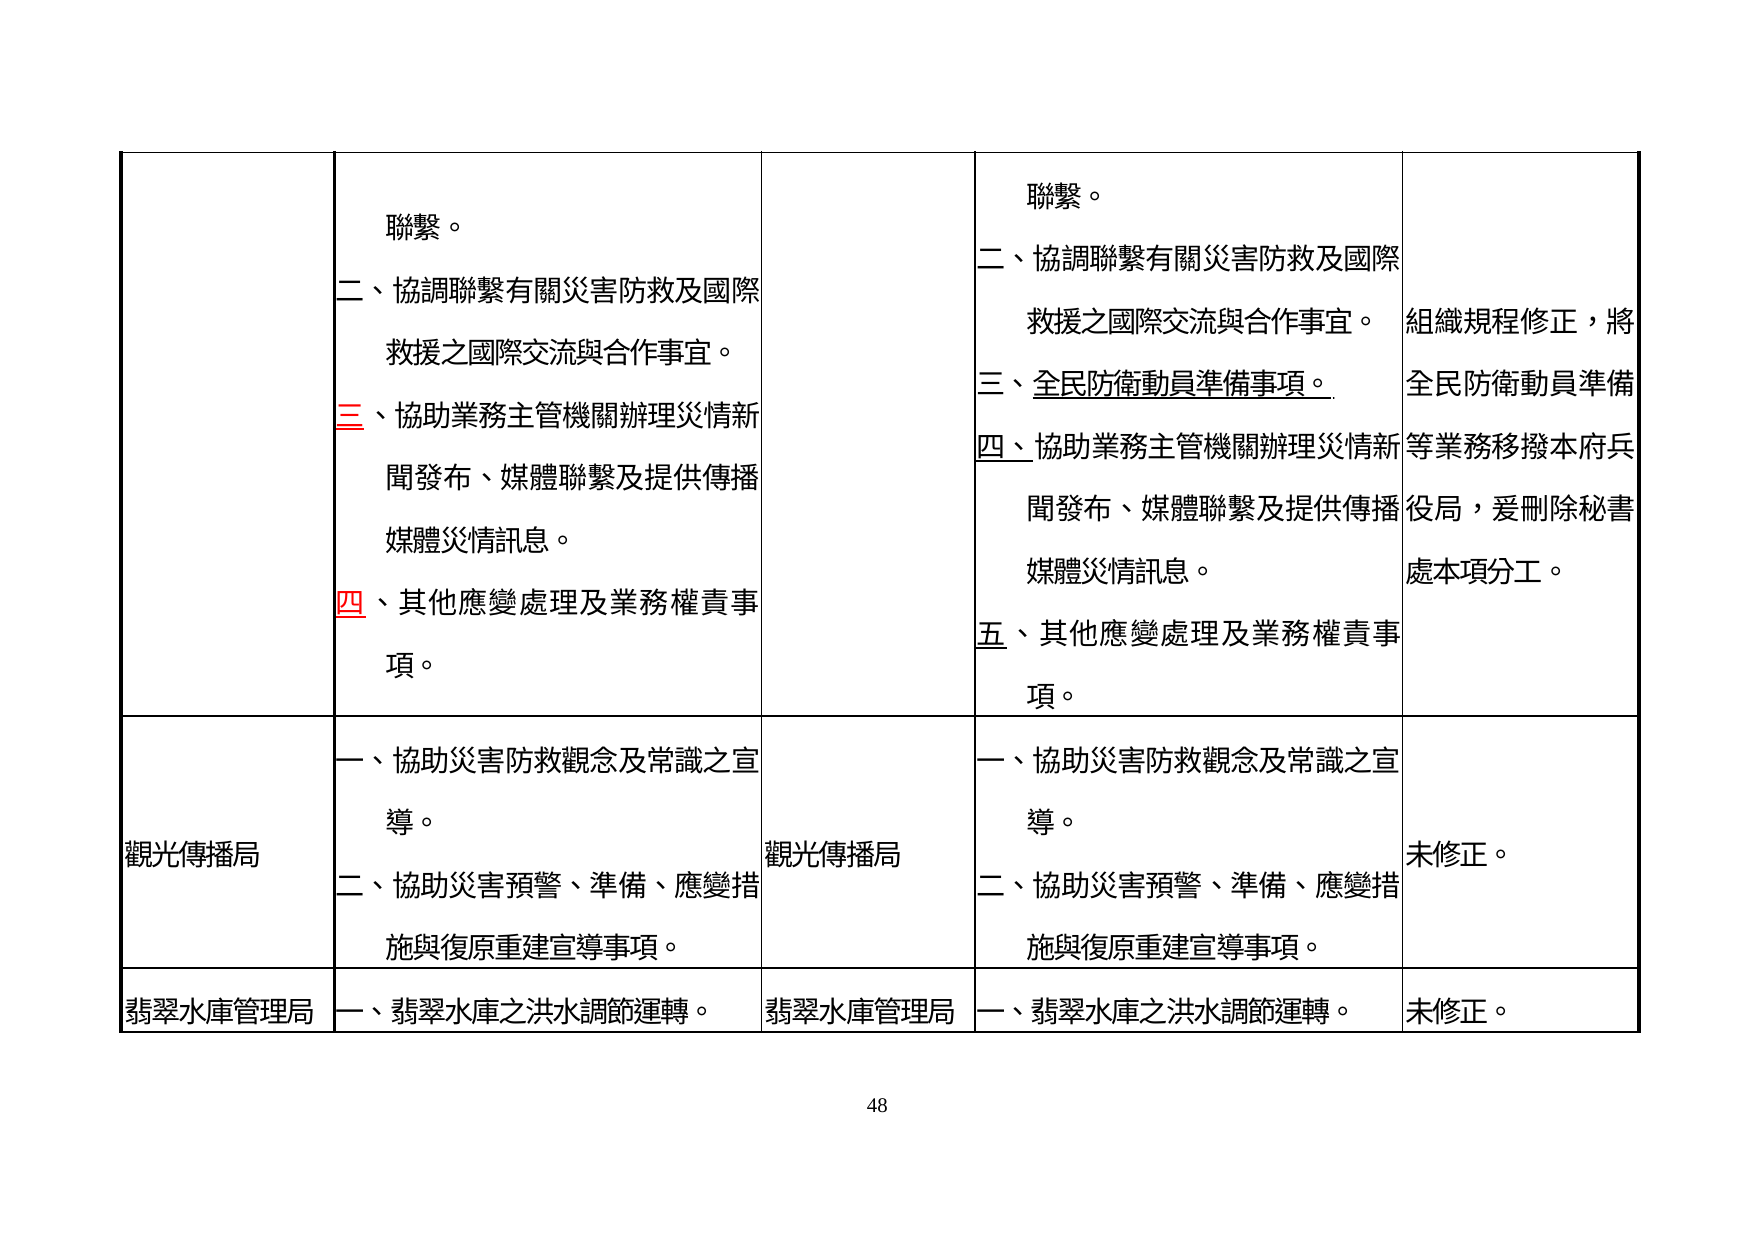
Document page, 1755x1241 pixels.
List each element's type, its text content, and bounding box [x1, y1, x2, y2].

table_cell 聯繫。 二、協調聯繫有關災害防救及國際救援之國際交流與合作事宜。 三、協助業務主管機關辦理災情新聞發布、媒體聯繫及提供傳播媒體災情訊息。 四、其他應變處理及業務權責事項。 [336, 153, 761, 715]
table_cell 觀光傳播局 [762, 717, 974, 967]
table_cell 聯繫。 二、協調聯繫有關災害防救及國際救援之國際交流與合作事宜。 三、全民防衛動員準備事項。 四、協助業務主管機關辦理災情新聞發布、媒體聯繫及提供傳播媒體災情訊息。 五、其他應變處理及業務權責事項。 [976, 153, 1402, 715]
table_cell 一、協助災害防救觀念及常識之宣導。 二、協助災害預警、準備、應變措施與復原重建宣導事項。 [336, 717, 761, 967]
table_cell 未修正。 [1403, 969, 1637, 1031]
table_cell 一、協助災害防救觀念及常識之宣導。 二、協助災害預警、準備、應變措施與復原重建宣導事項。 [976, 717, 1402, 967]
table_cell 一、翡翠水庫之洪水調節運轉。 [336, 969, 761, 1031]
table_cell 一、翡翠水庫之洪水調節運轉。 [976, 969, 1402, 1031]
table_cell 翡翠水庫管理局 [123, 969, 333, 1031]
table_cell 翡翠水庫管理局 [762, 969, 974, 1031]
table_cell [762, 153, 974, 715]
table_cell 組織規程修正，將全民防衛動員準備等業務移撥本府兵役局，爰刪除秘書處本項分工。 [1403, 153, 1637, 715]
table_cell 觀光傳播局 [123, 717, 333, 967]
table_cell 未修正。 [1403, 717, 1637, 967]
table_cell [123, 153, 333, 715]
